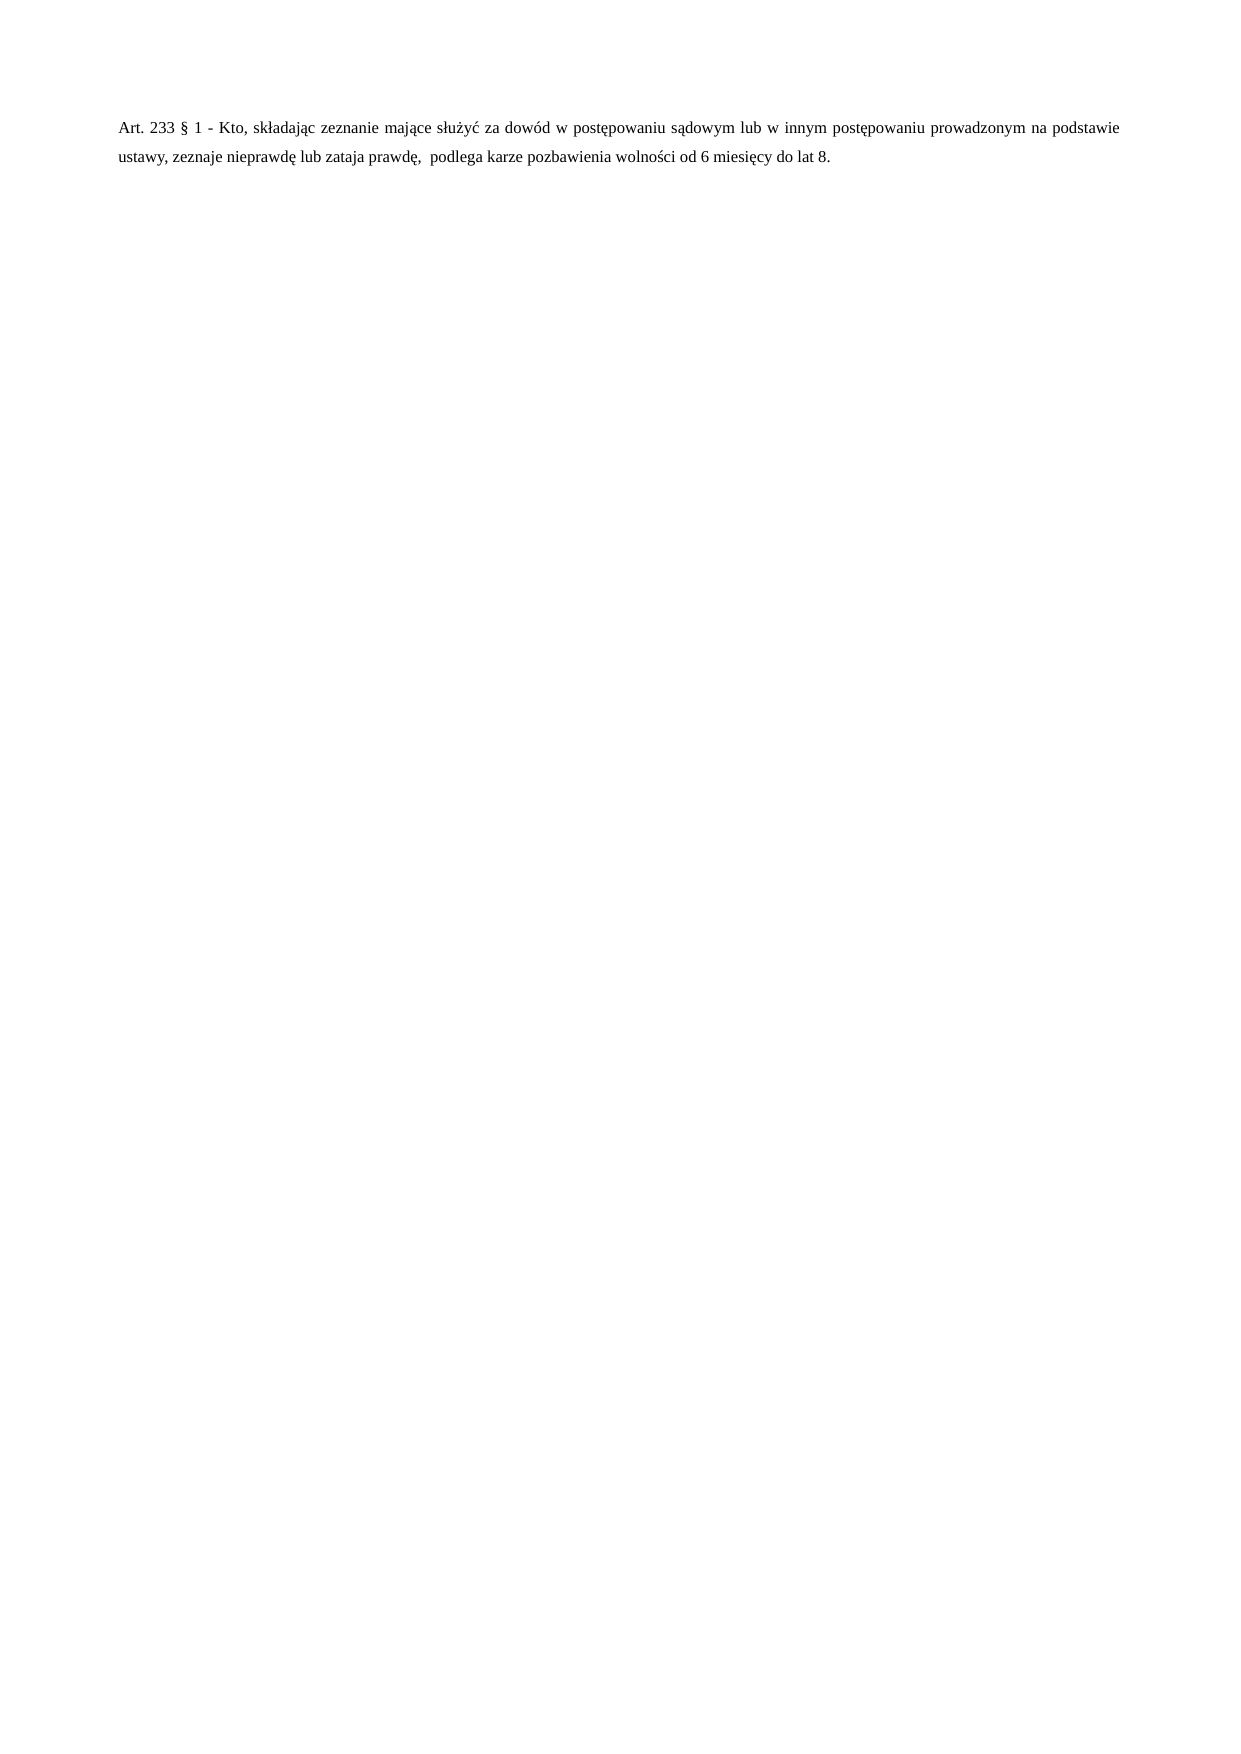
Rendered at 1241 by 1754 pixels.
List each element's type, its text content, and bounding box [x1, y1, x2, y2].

text Art. 233 § 1 - Kto, składając zeznanie mające służyć za dowód w postępowaniu sądowym lub w innym postępowaniu prowadzonym na podstawie ustawy, zeznaje nieprawdę lub zataja prawdę, podlega karze pozbawienia wolności od 6 miesięcy do lat 8. [118, 118, 1122, 166]
